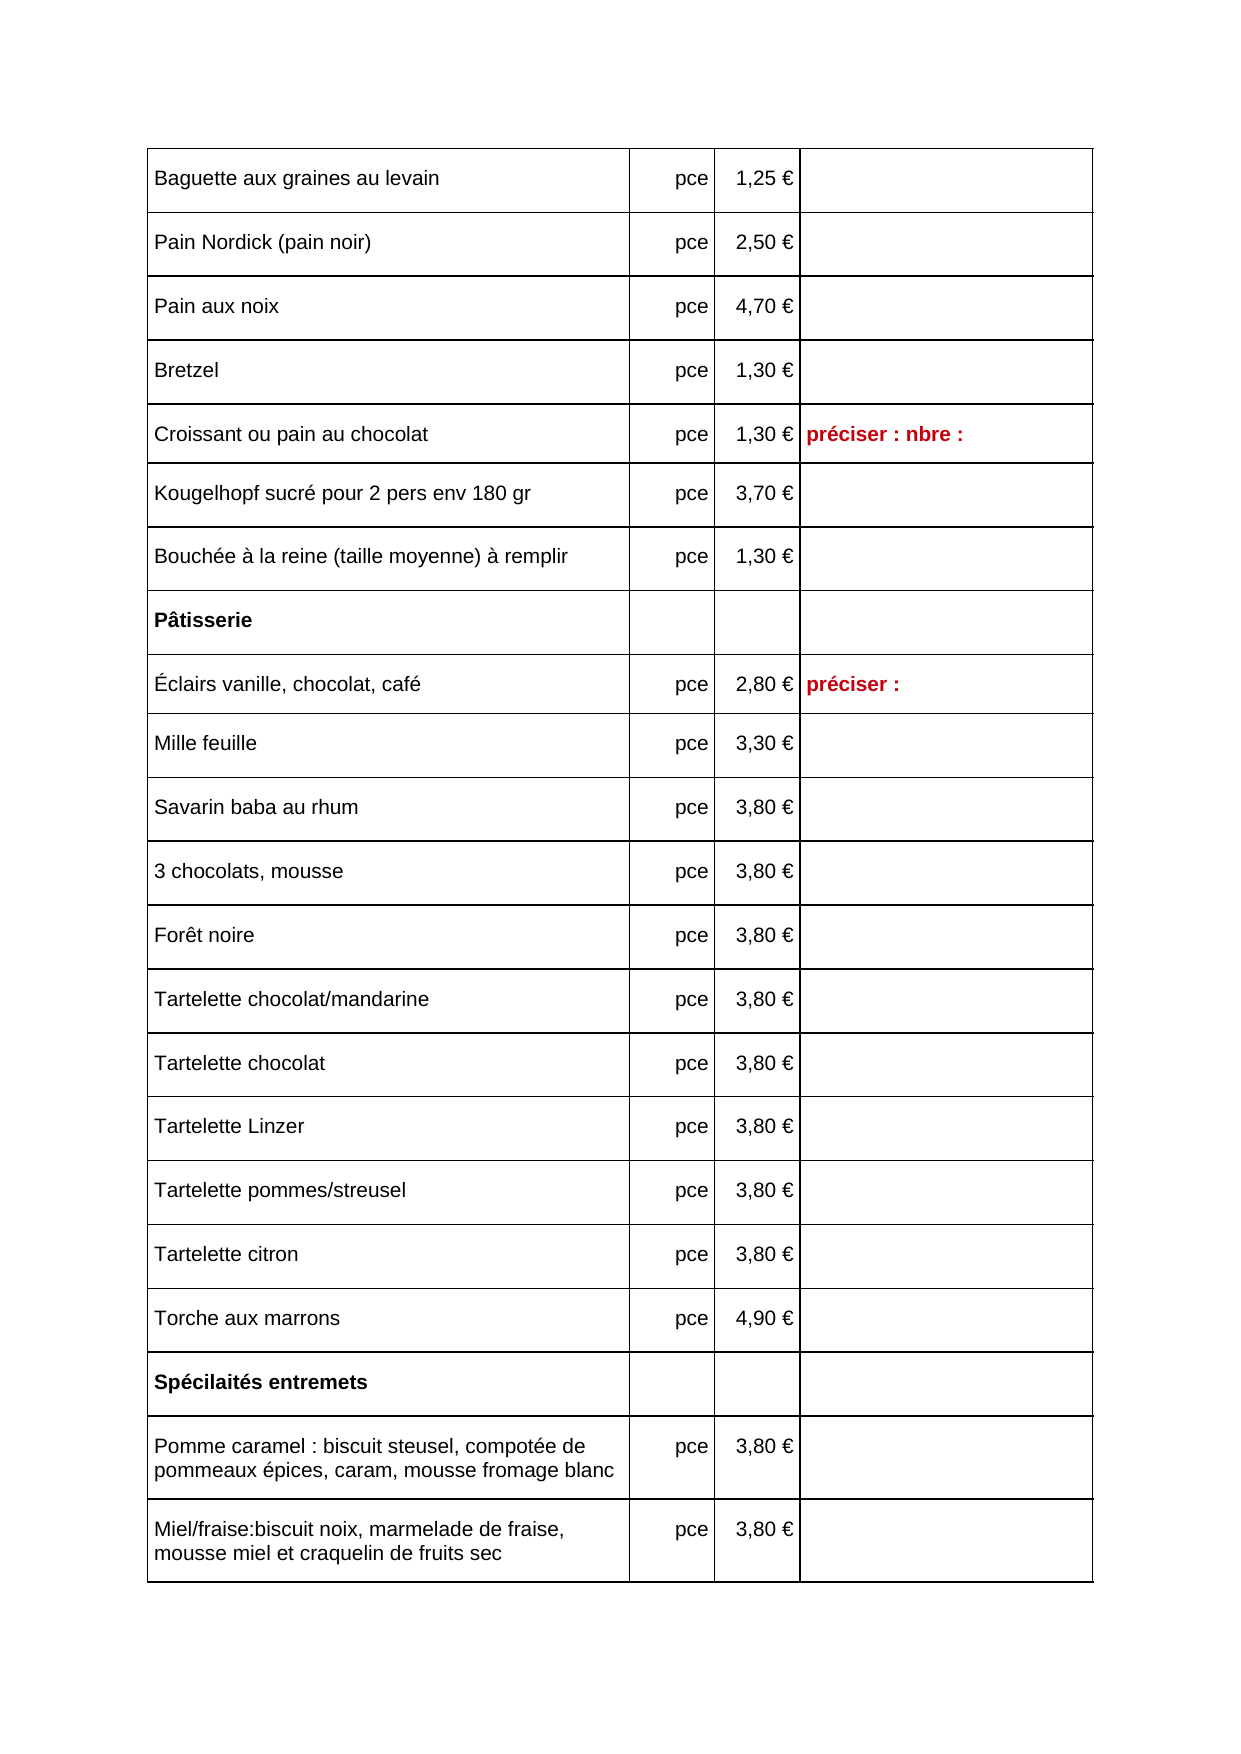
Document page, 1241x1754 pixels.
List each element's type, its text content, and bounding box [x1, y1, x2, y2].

table_cell pce [630, 1034, 714, 1096]
table_cell Tartelette Linzer [148, 1097, 629, 1160]
table_cell 3,80 € [715, 778, 799, 840]
table_cell [715, 1353, 799, 1415]
table_cell pce [630, 1417, 714, 1498]
table_cell pce [630, 213, 714, 275]
table_cell 1,30 € [715, 405, 799, 462]
table_cell [801, 591, 1092, 654]
table_cell [801, 341, 1092, 403]
table_cell Tartelette pommes/streusel [148, 1161, 629, 1223]
table_cell 3,80 € [715, 906, 799, 968]
table_cell 3 chocolats, mousse [148, 842, 629, 904]
table_cell 3,80 € [715, 1225, 799, 1287]
table_cell pce [630, 464, 714, 526]
table_cell préciser : nbre : [801, 405, 1092, 462]
table_cell pce [630, 970, 714, 1032]
table_cell [801, 1161, 1092, 1223]
table_cell [630, 591, 714, 654]
table_cell Tartelette chocolat [148, 1034, 629, 1096]
table_cell pce [630, 341, 714, 403]
table_cell pce [630, 1500, 714, 1581]
table_cell [801, 277, 1092, 339]
table_cell [801, 1097, 1092, 1160]
table_cell 3,80 € [715, 1500, 799, 1581]
table_cell pce [630, 1225, 714, 1287]
table_cell 1,30 € [715, 341, 799, 403]
table_cell Savarin baba au rhum [148, 778, 629, 840]
table_cell Bouchée à la reine (taille moyenne) à remplir [148, 528, 629, 590]
table_cell préciser : [801, 655, 1092, 713]
table_cell [801, 714, 1092, 777]
table_cell [801, 1417, 1092, 1498]
table_cell 3,30 € [715, 714, 799, 777]
table_cell pce [630, 906, 714, 968]
table_cell Bretzel [148, 341, 629, 403]
table_cell [801, 213, 1092, 275]
table_cell [715, 591, 799, 654]
table_cell pce [630, 1097, 714, 1160]
table_cell [801, 1225, 1092, 1287]
table_cell Croissant ou pain au chocolat [148, 405, 629, 462]
table_cell [630, 1353, 714, 1415]
table_cell Pomme caramel : biscuit steusel, compotée de pommeaux épices, caram, mousse fromage blanc [148, 1417, 629, 1498]
table_cell [801, 1353, 1092, 1415]
table_cell 4,90 € [715, 1289, 799, 1351]
table_cell pce [630, 528, 714, 590]
table_cell Spécilaités entremets [148, 1353, 629, 1415]
table_cell Miel/fraise:biscuit noix, marmelade de fraise, mousse miel et craquelin de fruits sec [148, 1500, 629, 1581]
table_cell [801, 778, 1092, 840]
table_cell Torche aux marrons [148, 1289, 629, 1351]
table_cell 3,80 € [715, 1097, 799, 1160]
table_cell Pain Nordick (pain noir) [148, 213, 629, 275]
table_cell 2,50 € [715, 213, 799, 275]
table_cell [801, 906, 1092, 968]
table_cell pce [630, 778, 714, 840]
table_cell pce [630, 655, 714, 713]
table_cell 3,80 € [715, 1161, 799, 1223]
table_cell pce [630, 1289, 714, 1351]
table_cell Tartelette chocolat/mandarine [148, 970, 629, 1032]
table_cell [801, 1289, 1092, 1351]
table_cell [801, 1500, 1092, 1581]
table_cell 3,80 € [715, 1034, 799, 1096]
table_cell [801, 528, 1092, 590]
table_cell [801, 149, 1092, 211]
table_cell Kougelhopf sucré pour 2 pers env 180 gr [148, 464, 629, 526]
table_cell 2,80 € [715, 655, 799, 713]
table_cell 1,30 € [715, 528, 799, 590]
table_cell 3,70 € [715, 464, 799, 526]
table_cell Forêt noire [148, 906, 629, 968]
table_cell 3,80 € [715, 970, 799, 1032]
table_cell 3,80 € [715, 1417, 799, 1498]
table_cell pce [630, 277, 714, 339]
table_cell pce [630, 1161, 714, 1223]
table_cell Baguette aux graines au levain [148, 149, 629, 211]
table_cell pce [630, 149, 714, 211]
table_cell Pâtisserie [148, 591, 629, 654]
table_cell Tartelette citron [148, 1225, 629, 1287]
table_cell pce [630, 714, 714, 777]
table_cell pce [630, 842, 714, 904]
table_cell Pain aux noix [148, 277, 629, 339]
table_cell [801, 464, 1092, 526]
table_cell pce [630, 405, 714, 462]
table_cell Éclairs vanille, chocolat, café [148, 655, 629, 713]
table_cell 3,80 € [715, 842, 799, 904]
table_cell [801, 970, 1092, 1032]
table_cell [801, 1034, 1092, 1096]
table_cell [801, 842, 1092, 904]
table_cell 4,70 € [715, 277, 799, 339]
table_cell 1,25 € [715, 149, 799, 211]
table_cell Mille feuille [148, 714, 629, 777]
